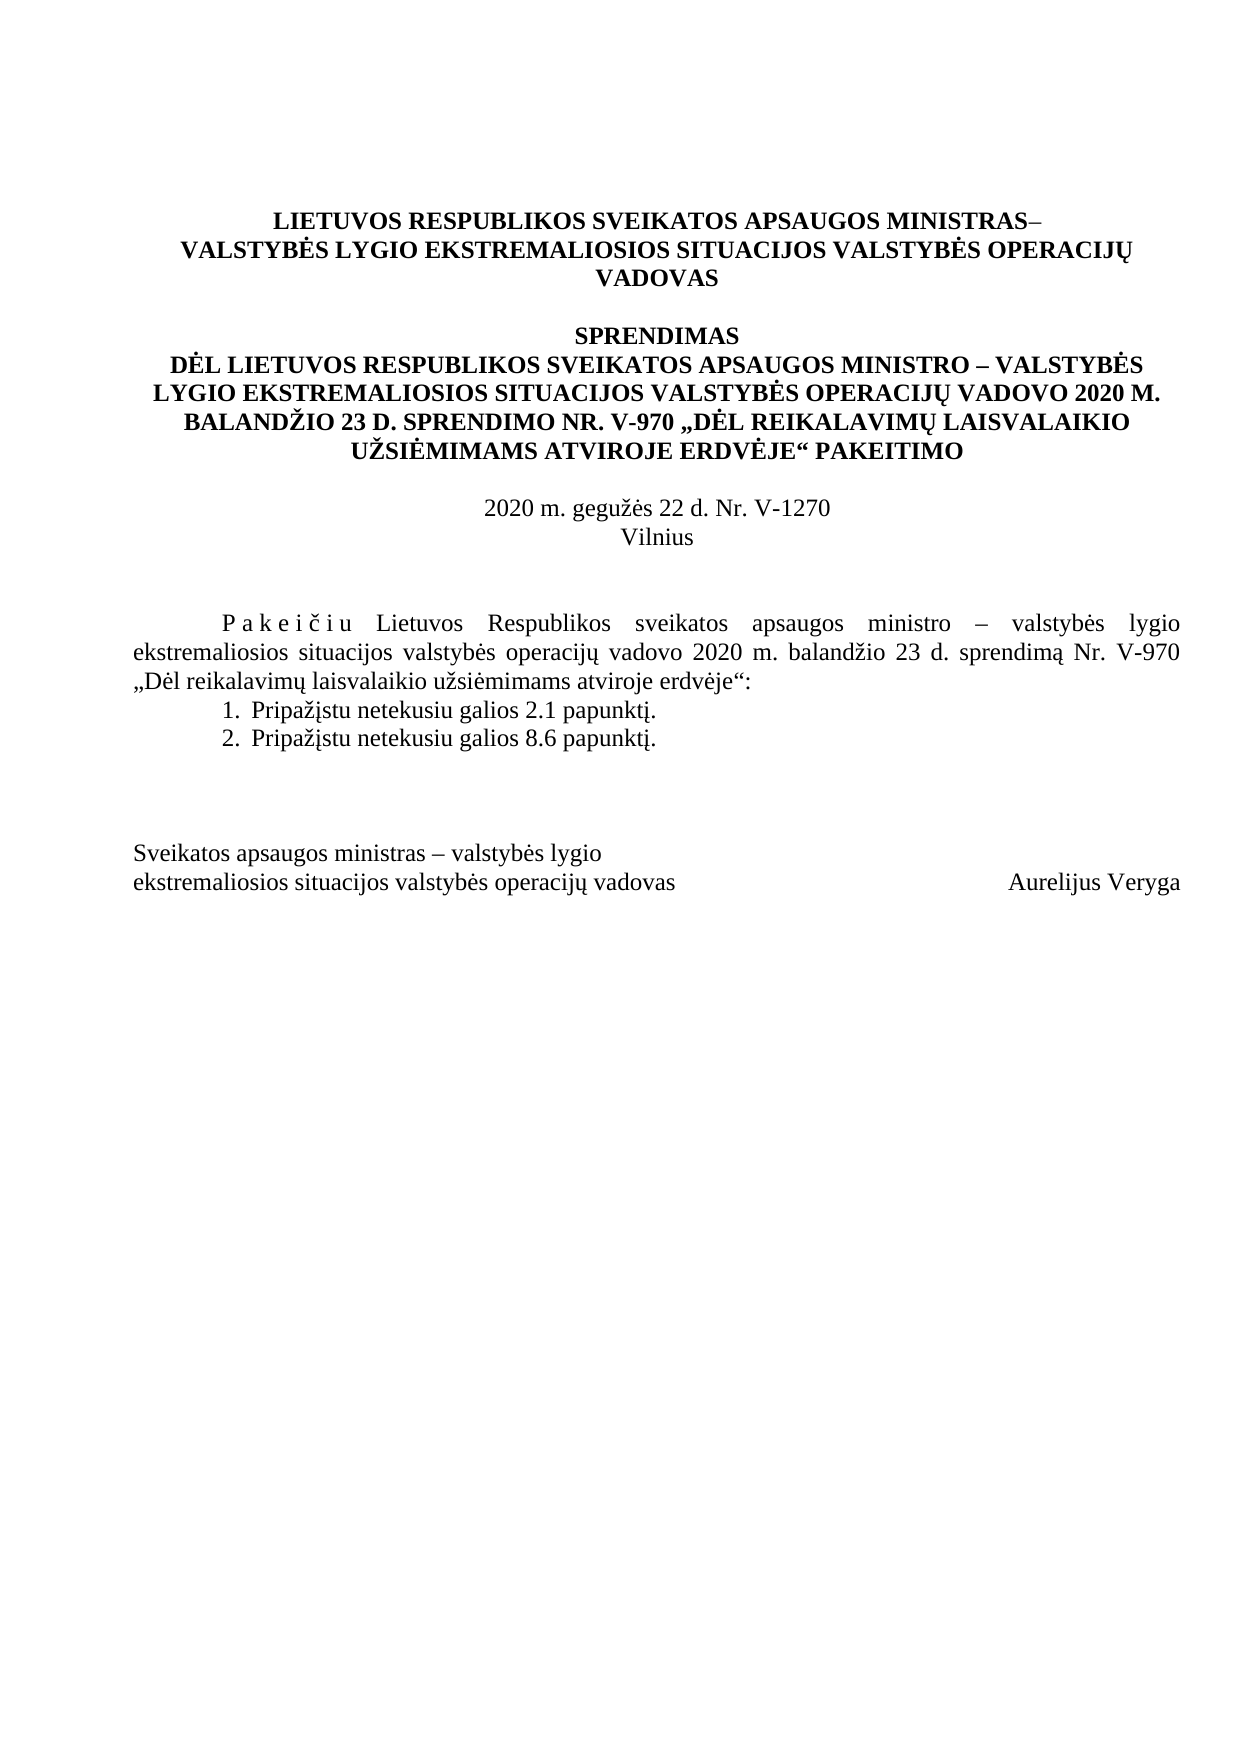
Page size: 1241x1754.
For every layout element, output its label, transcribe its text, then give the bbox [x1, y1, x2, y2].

text VALSTYBĖS LYGIO EKSTREMALIOSIOS SITUACIJOS VALSTYBĖS OPERACIJŲ VADOVAS [133, 235, 1181, 292]
text 2020 m. gegužės 22 d. Nr. V-1270 [133, 493, 1181, 522]
text DĖL LIETUVOS RESPUBLIKOS SVEIKATOS APSAUGOS MINISTRO – VALSTYBĖS LYGIO EKSTREMALIOSIOS SITUACIJOS VALSTYBĖS OPERACIJŲ VADOVO 2020 M. BALANDŽIO 23 D. SPRENDIMO NR. V-970 „DĖL REIKALAVIMŲ LAISVALAIKIO UŽSIĖMIMAMS ATVIROJE ERDVĖJE“ PAKEITIMO [133, 350, 1181, 465]
text Vilnius [133, 522, 1181, 551]
text P a k e i č i u Lietuvos Respublikos sveikatos apsaugos ministro – valstybės lygio ekstremaliosios situacijos valstybės operacijų vadovo 2020 m. balandžio 23 d. sprendimą Nr. V-970 „Dėl reikalavimų laisvalaikio užsiėmimams atviroje erdvėje“: [133, 608, 1181, 695]
text Sveikatos apsaugos ministras – valstybės lygio [133, 838, 1181, 867]
text 2. Pripažįstu netekusiu galios 8.6 papunktį. [222, 723, 1181, 752]
text SPRENDIMAS [133, 321, 1181, 350]
text 1. Pripažįstu netekusiu galios 2.1 papunktį. [222, 695, 1181, 723]
text ekstremaliosios situacijos valstybės operacijų vadovas Aurelijus Veryga [133, 867, 1181, 896]
text LIETUVOS RESPUBLIKOS SVEIKATOS APSAUGOS MINISTRAS– [133, 206, 1181, 235]
